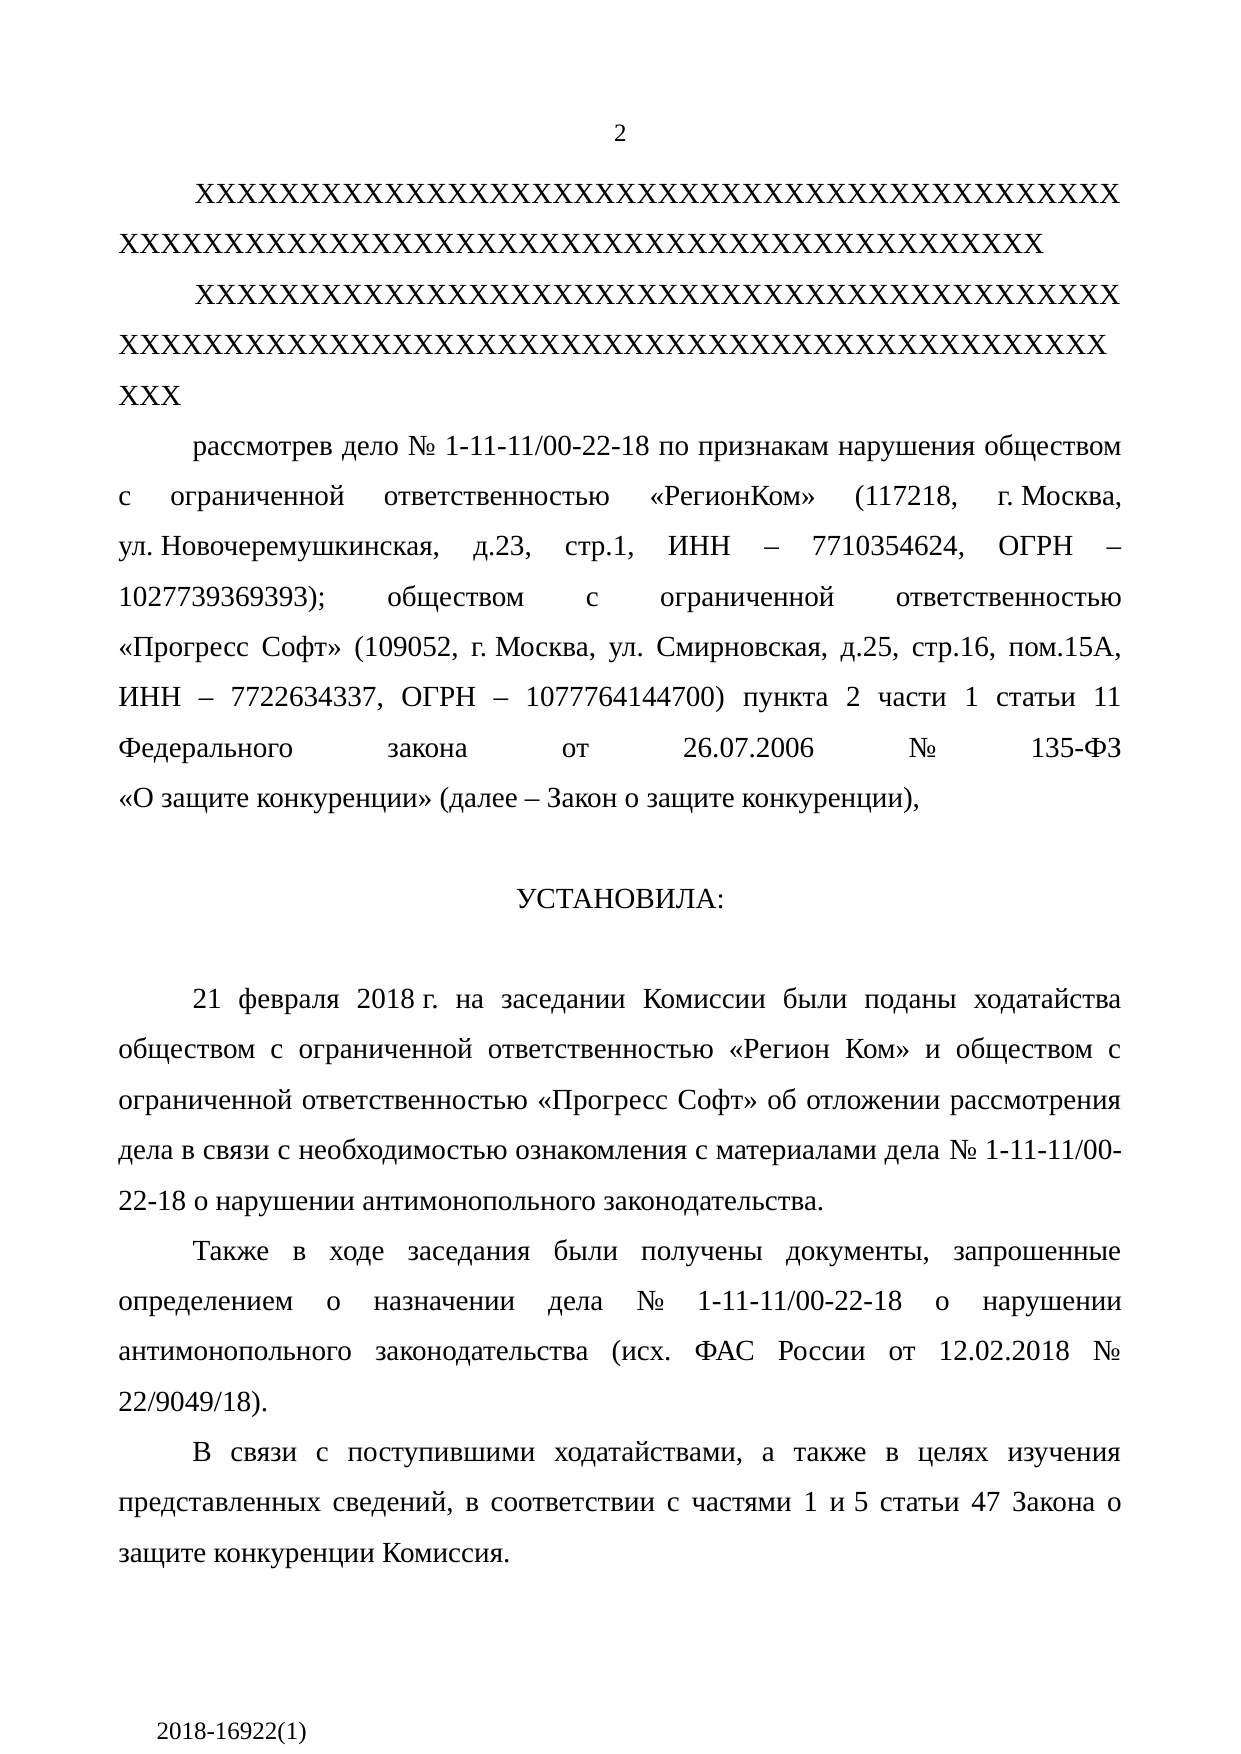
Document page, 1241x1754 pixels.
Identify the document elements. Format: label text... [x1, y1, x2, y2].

text XXXXXXXXXXXXXXXXXXXXXXXXXXXXXXXXXXXXXXXXXXXXXXXXXXXXXXXXXXXXXXXXXXXXXXXXXXXXXXXXXXXXXXXX [118, 176, 1122, 260]
text Также в ходе заседания были получены документы, запрошенные определением о назначении дела № 1-11-11/00-22-18 о нарушении антимонопольного законодательства (исх. ФАС России от 12.02.2018 № 22/9049/18). [118, 1233, 1122, 1417]
text рассмотрев дело № 1-11-11/00-22-18 по признакам нарушения обществом с ограниченной ответственностью «РегионКом» (117218, г. Москва, ул. Новочеремушкинская, д.23, стр.1, ИНН – 7710354624, ОГРН – 1027739369393); обществом с ограниченной ответственностью «Прогресс Софт» (109052, г. Москва, ул. Смирновская, д.25, стр.16, пом.15А, ИНН – 7722634337, ОГРН – 1077764144700) пункта 2 части 1 статьи 11 Федерального закона от 26.07.2006 № 135-ФЗ «О защите конкуренции» (далее – Закон о защите конкуренции), [118, 428, 1122, 814]
text XXXXXXXXXXXXXXXXXXXXXXXXXXXXXXXXXXXXXXXXXXXXXXXXXXXXXXXXXXXXXXXXXXXXXXXXXXXXXXXXXXXXXXXXXXXXXX [118, 277, 1122, 411]
text В связи с поступившими ходатайствами, а также в целях изучения представленных сведений, в соответствии с частями 1 и 5 статьи 47 Закона о защите конкуренции Комиссия. [118, 1434, 1122, 1568]
text 21 февраля 2018 г. на заседании Комиссии были поданы ходатайства обществом с ограниченной ответственностью «Регион Ком» и обществом с ограниченной ответственностью «Прогресс Софт» об отложении рассмотрения дела в связи с необходимостью ознакомления с материалами дела № 1-11-11/00-22-18 о нарушении антимонопольного законодательства. [118, 981, 1122, 1216]
text УСТАНОВИЛА: [118, 881, 1122, 914]
